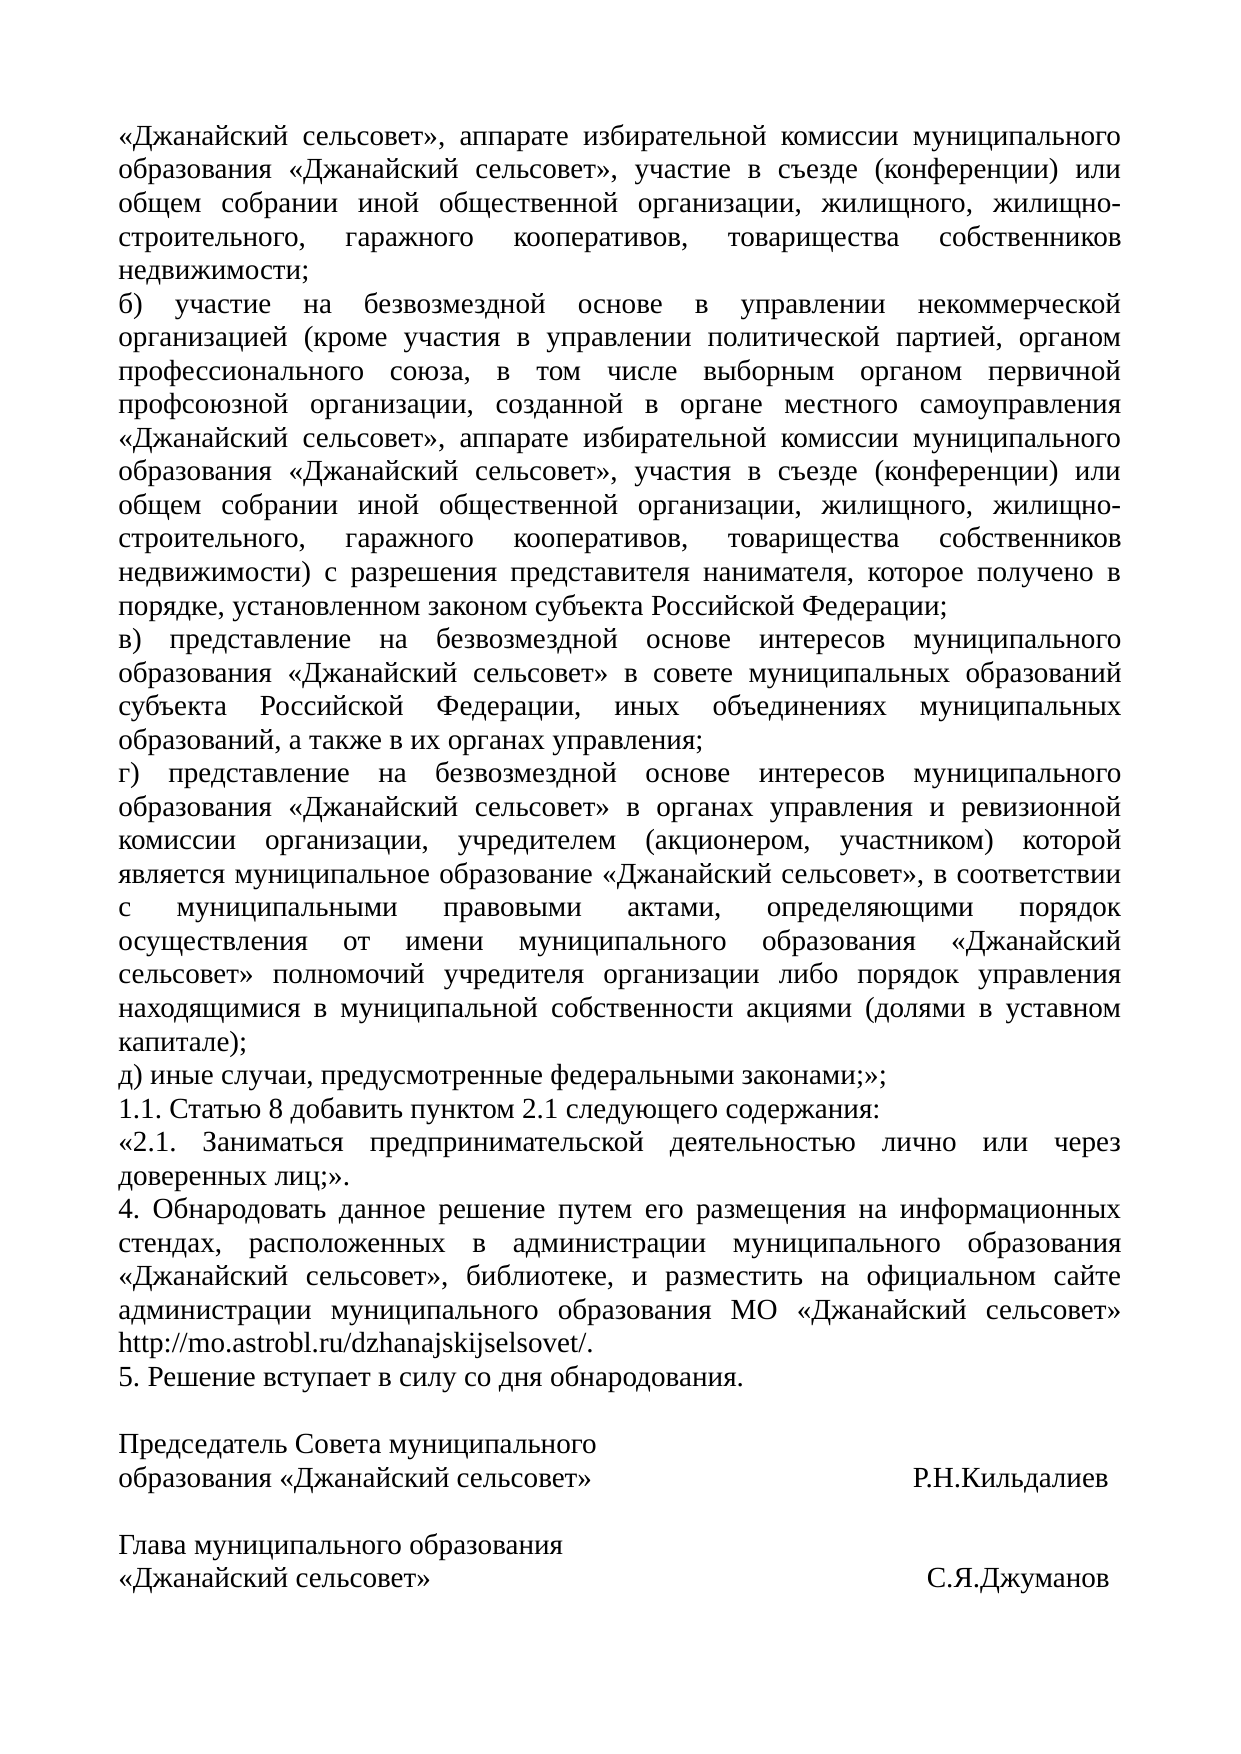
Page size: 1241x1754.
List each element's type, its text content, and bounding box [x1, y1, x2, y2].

text в) представление на безвозмездной основе интересов муниципального образования «Джанайский сельсовет» в совете муниципальных образований субъекта Российской Федерации, иных объединениях муниципальных образований, а также в их органах управления; [118, 621, 1122, 755]
text 5. Решение вступает в силу со дня обнародования. [118, 1359, 1122, 1393]
text 1.1. Статью 8 добавить пунктом 2.1 следующего содержания: [118, 1091, 1122, 1124]
text б) участие на безвозмездной основе в управлении некоммерческой организацией (кроме участия в управлении политической партией, органом профессионального союза, в том числе выборным органом первичной профсоюзной организации, созданной в органе местного самоуправления «Джанайский сельсовет», аппарате избирательной комиссии муниципального образования «Джанайский сельсовет», участия в съезде (конференции) или общем собрании иной общественной организации, жилищного, жилищно-строительного, гаражного кооперативов, товарищества собственников недвижимости) с разрешения представителя нанимателя, которое получено в порядке, установленном законом субъекта Российской Федерации; [118, 286, 1122, 621]
text д) иные случаи, предусмотренные федеральными законами;»; [118, 1057, 1122, 1091]
text «2.1. Заниматься предпринимательской деятельностью лично или через доверенных лиц;». [118, 1124, 1122, 1191]
text г) представление на безвозмездной основе интересов муниципального образования «Джанайский сельсовет» в органах управления и ревизионной комиссии организации, учредителем (акционером, участником) которой является муниципальное образование «Джанайский сельсовет», в соответствии с муниципальными правовыми актами, определяющими порядок осуществления от имени муниципального образования «Джанайский сельсовет» полномочий учредителя организации либо порядок управления находящимися в муниципальной собственности акциями (долями в уставном капитале); [118, 755, 1122, 1057]
text образования «Джанайский сельсовет» Р.Н.Кильдалиев [118, 1460, 1122, 1493]
text Председатель Совета муниципального [118, 1426, 1122, 1460]
text «Джанайский сельсовет» С.Я.Джуманов [118, 1560, 1122, 1594]
text 4. Обнародовать данное решение путем его размещения на информационных стендах, расположенных в администрации муниципального образования «Джанайский сельсовет», библиотеке, и разместить на официальном сайте администрации муниципального образования МО «Джанайский сельсовет» http://mo.astrobl.ru/dzhanajskijselsovet/. [118, 1191, 1122, 1359]
text «Джанайский сельсовет», аппарате избирательной комиссии муниципального образования «Джанайский сельсовет», участие в съезде (конференции) или общем собрании иной общественной организации, жилищного, жилищно-строительного, гаражного кооперативов, товарищества собственников недвижимости; [118, 118, 1122, 286]
text Глава муниципального образования [118, 1527, 1122, 1560]
